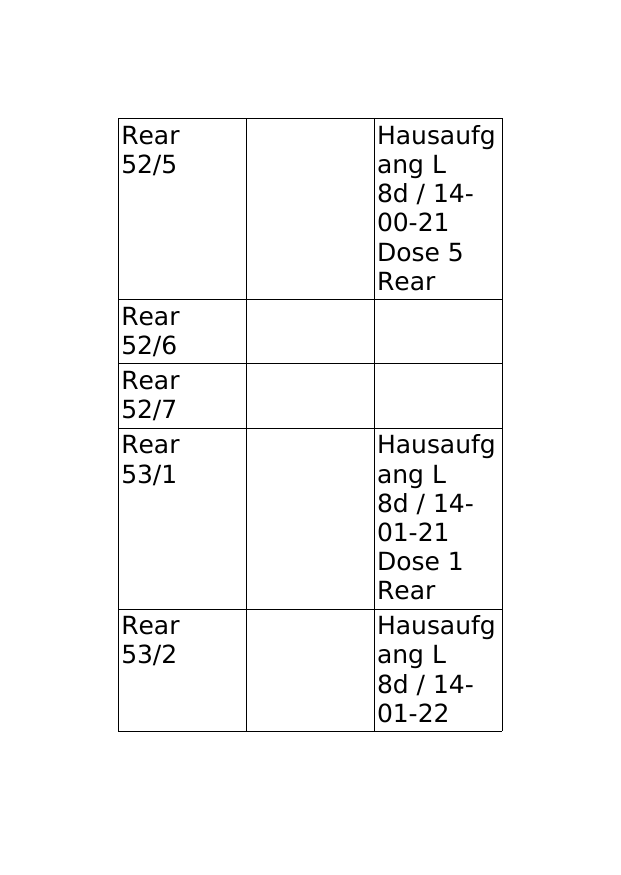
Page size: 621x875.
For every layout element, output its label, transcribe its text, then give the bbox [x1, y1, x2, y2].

table_cell [247, 300, 374, 363]
table_cell [375, 300, 502, 363]
table_cell Rear 53/2 [119, 610, 246, 731]
table_cell [247, 364, 374, 428]
table_cell Rear 52/7 [119, 364, 246, 428]
table_cell [375, 364, 502, 428]
table_cell [247, 119, 374, 299]
table_cell Rear 53/1 [119, 429, 246, 608]
table_cell Hausaufgang L 8d / 14-01-21 Dose 1 Rear [375, 429, 502, 608]
table_cell [247, 429, 374, 608]
table_cell Hausaufgang L 8d / 14-00-21 Dose 5 Rear [375, 119, 502, 299]
table_cell Rear 52/6 [119, 300, 246, 363]
table_cell Rear 52/5 [119, 119, 246, 299]
table_cell Hausaufgang L 8d / 14-01-22 [375, 610, 502, 731]
table_cell [247, 610, 374, 731]
